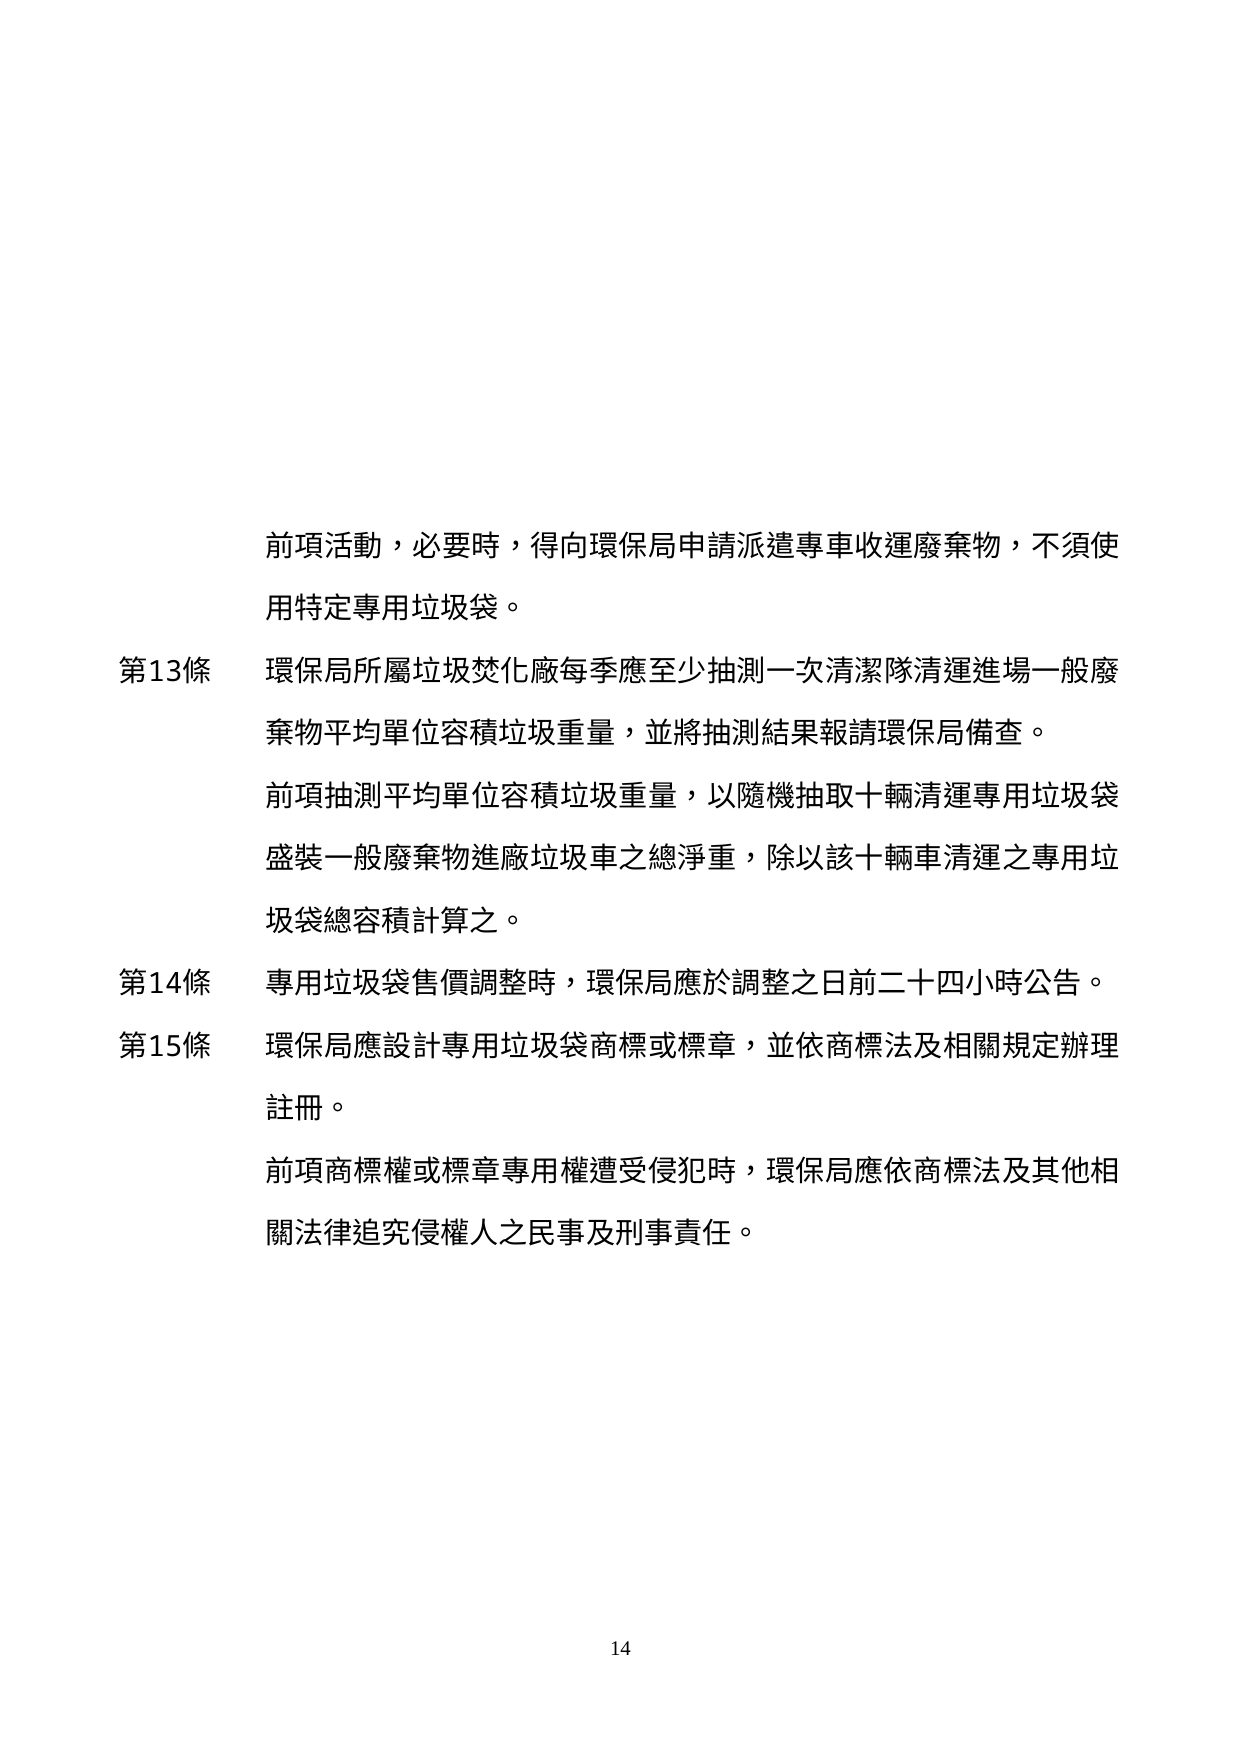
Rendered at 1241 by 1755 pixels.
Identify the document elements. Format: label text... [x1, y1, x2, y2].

list 環保局所屬垃圾焚化廠每季應至少抽測一次清潔隊清運進場一般廢棄物平均單位容積垃圾重量，並將抽測結果報請環保局備查。 [118, 627, 1122, 752]
text 前項商標權或標章專用權遭受侵犯時，環保局應依商標法及其他相關法律追究侵權人之民事及刑事責任。 [265, 1127, 1122, 1252]
list 環保局應設計專用垃圾袋商標或標章，並依商標法及相關規定辦理註冊。 [118, 1002, 1122, 1127]
text 前項活動，必要時，得向環保局申請派遣專車收運廢棄物，不須使用特定專用垃圾袋。 [265, 502, 1122, 627]
list 專用垃圾袋售價調整時，環保局應於調整之日前二十四小時公告。 [118, 939, 1122, 1002]
text 前項抽測平均單位容積垃圾重量，以隨機抽取十輛清運專用垃圾袋盛裝一般廢棄物進廠垃圾車之總淨重，除以該十輛車清運之專用垃圾袋總容積計算之。 [265, 752, 1122, 939]
